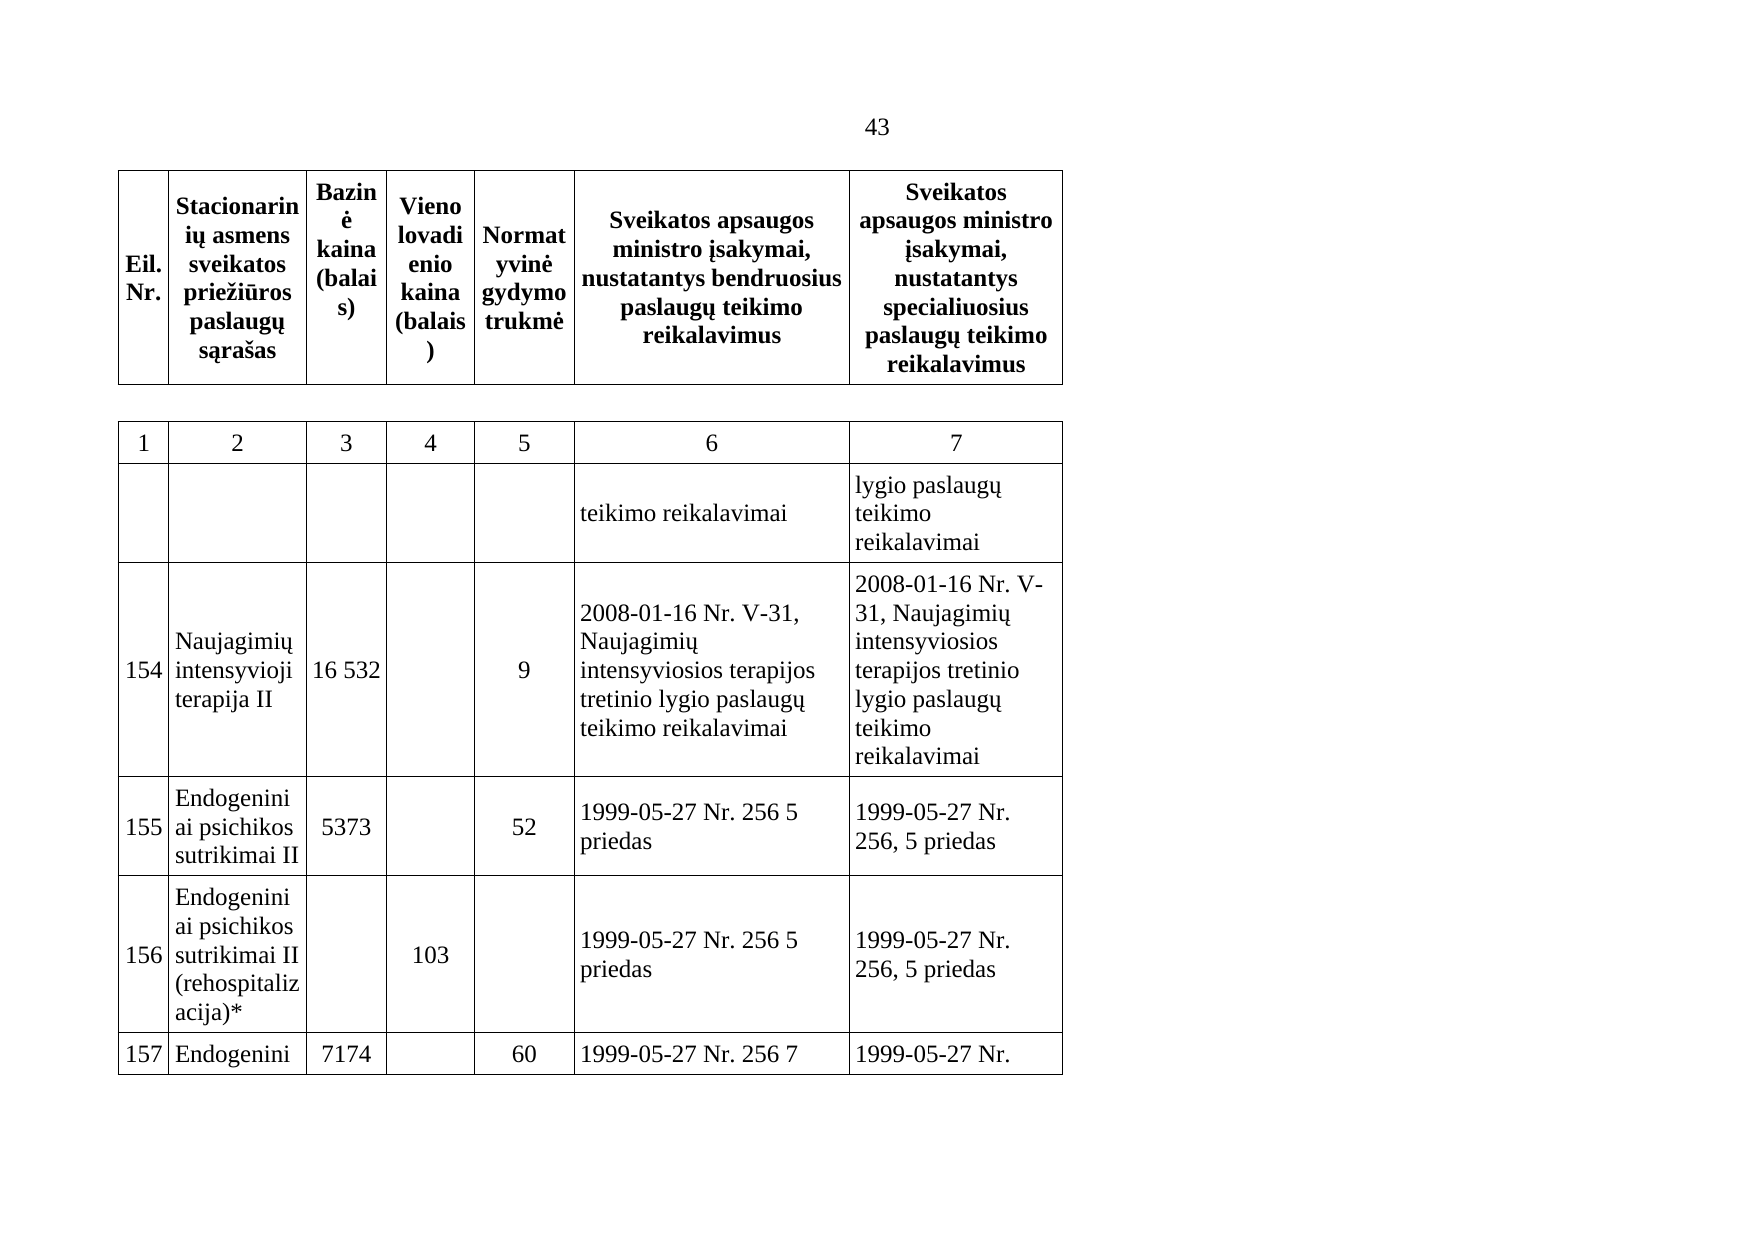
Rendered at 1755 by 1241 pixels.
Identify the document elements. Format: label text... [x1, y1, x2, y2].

table_cell 9 [475, 563, 574, 776]
table_cell 1999-05-27 Nr. 256 7 [575, 1033, 849, 1073]
table_cell [306, 385, 387, 421]
table_cell [118, 385, 169, 421]
table_cell Endogenini [169, 1033, 306, 1073]
table_cell [475, 464, 574, 562]
table_cell Endogeniniai psichikos sutrikimai II (rehospitalizacija)* [169, 876, 306, 1032]
table_cell 7174 [307, 1033, 386, 1073]
table_cell lygio paslaugų teikimo reikalavimai [850, 464, 1062, 562]
table_header Normatyvinė gydymo trukmė [475, 171, 574, 384]
table_cell 5373 [307, 777, 386, 875]
table_cell 2008-01-16 Nr. V-31, Naujagimių intensyviosios terapijos tretinio lygio paslaugų teikimo reikalavimai [850, 563, 1062, 776]
table_cell 155 [119, 777, 168, 875]
table_cell 1999-05-27 Nr. 256, 5 priedas [850, 876, 1062, 1032]
table_cell 1999-05-27 Nr. 256 5 priedas [575, 777, 849, 875]
table_cell Endogeniniai psichikos sutrikimai II [169, 777, 306, 875]
table_cell [169, 464, 306, 562]
table_cell 6 [575, 422, 849, 463]
table_cell [387, 385, 474, 421]
table_cell 16 532 [307, 563, 386, 776]
table_header Sveikatos apsaugos ministro įsakymai, nustatantys specialiuosius paslaugų teikimo reikalavimus [850, 171, 1062, 384]
table_cell [849, 385, 1063, 421]
table_cell 3 [307, 422, 386, 463]
table_cell 5 [475, 422, 574, 463]
table_cell [387, 1033, 474, 1073]
table_cell 157 [119, 1033, 168, 1073]
table_cell [307, 876, 386, 1032]
table_cell 1999-05-27 Nr. 256, 5 priedas [850, 777, 1062, 875]
table_cell 1 [119, 422, 168, 463]
table_cell [387, 464, 474, 562]
table_cell [387, 563, 474, 776]
table_cell 1999-05-27 Nr. [850, 1033, 1062, 1073]
table_cell Naujagimių intensyvioji terapija II [169, 563, 306, 776]
table_header Vieno lovadienio kaina (balais) [387, 171, 474, 384]
table_cell [119, 464, 168, 562]
table_cell 1999-05-27 Nr. 256 5 priedas [575, 876, 849, 1032]
table_cell [169, 385, 306, 421]
table_cell 2 [169, 422, 306, 463]
table_header Eil. Nr. [119, 171, 168, 384]
table_cell 7 [850, 422, 1062, 463]
table_cell [475, 876, 574, 1032]
table_cell 4 [387, 422, 474, 463]
table_header Sveikatos apsaugos ministro įsakymai, nustatantys bendruosius paslaugų teikimo reikalavimus [575, 171, 849, 384]
table_cell [307, 464, 386, 562]
table_cell [574, 385, 849, 421]
table_cell [474, 385, 574, 421]
table_cell 103 [387, 876, 474, 1032]
table_header Bazinė kaina (balais) [307, 171, 386, 384]
table_cell 52 [475, 777, 574, 875]
table_header Stacionarinių asmens sveikatos priežiūros paslaugų sąrašas [169, 171, 306, 384]
table_cell [387, 777, 474, 875]
table_cell 2008-01-16 Nr. V-31, Naujagimių intensyviosios terapijos tretinio lygio paslaugų teikimo reikalavimai [575, 563, 849, 776]
table_cell 156 [119, 876, 168, 1032]
table_cell teikimo reikalavimai [575, 464, 849, 562]
table_cell 60 [475, 1033, 574, 1073]
table_cell 154 [119, 563, 168, 776]
